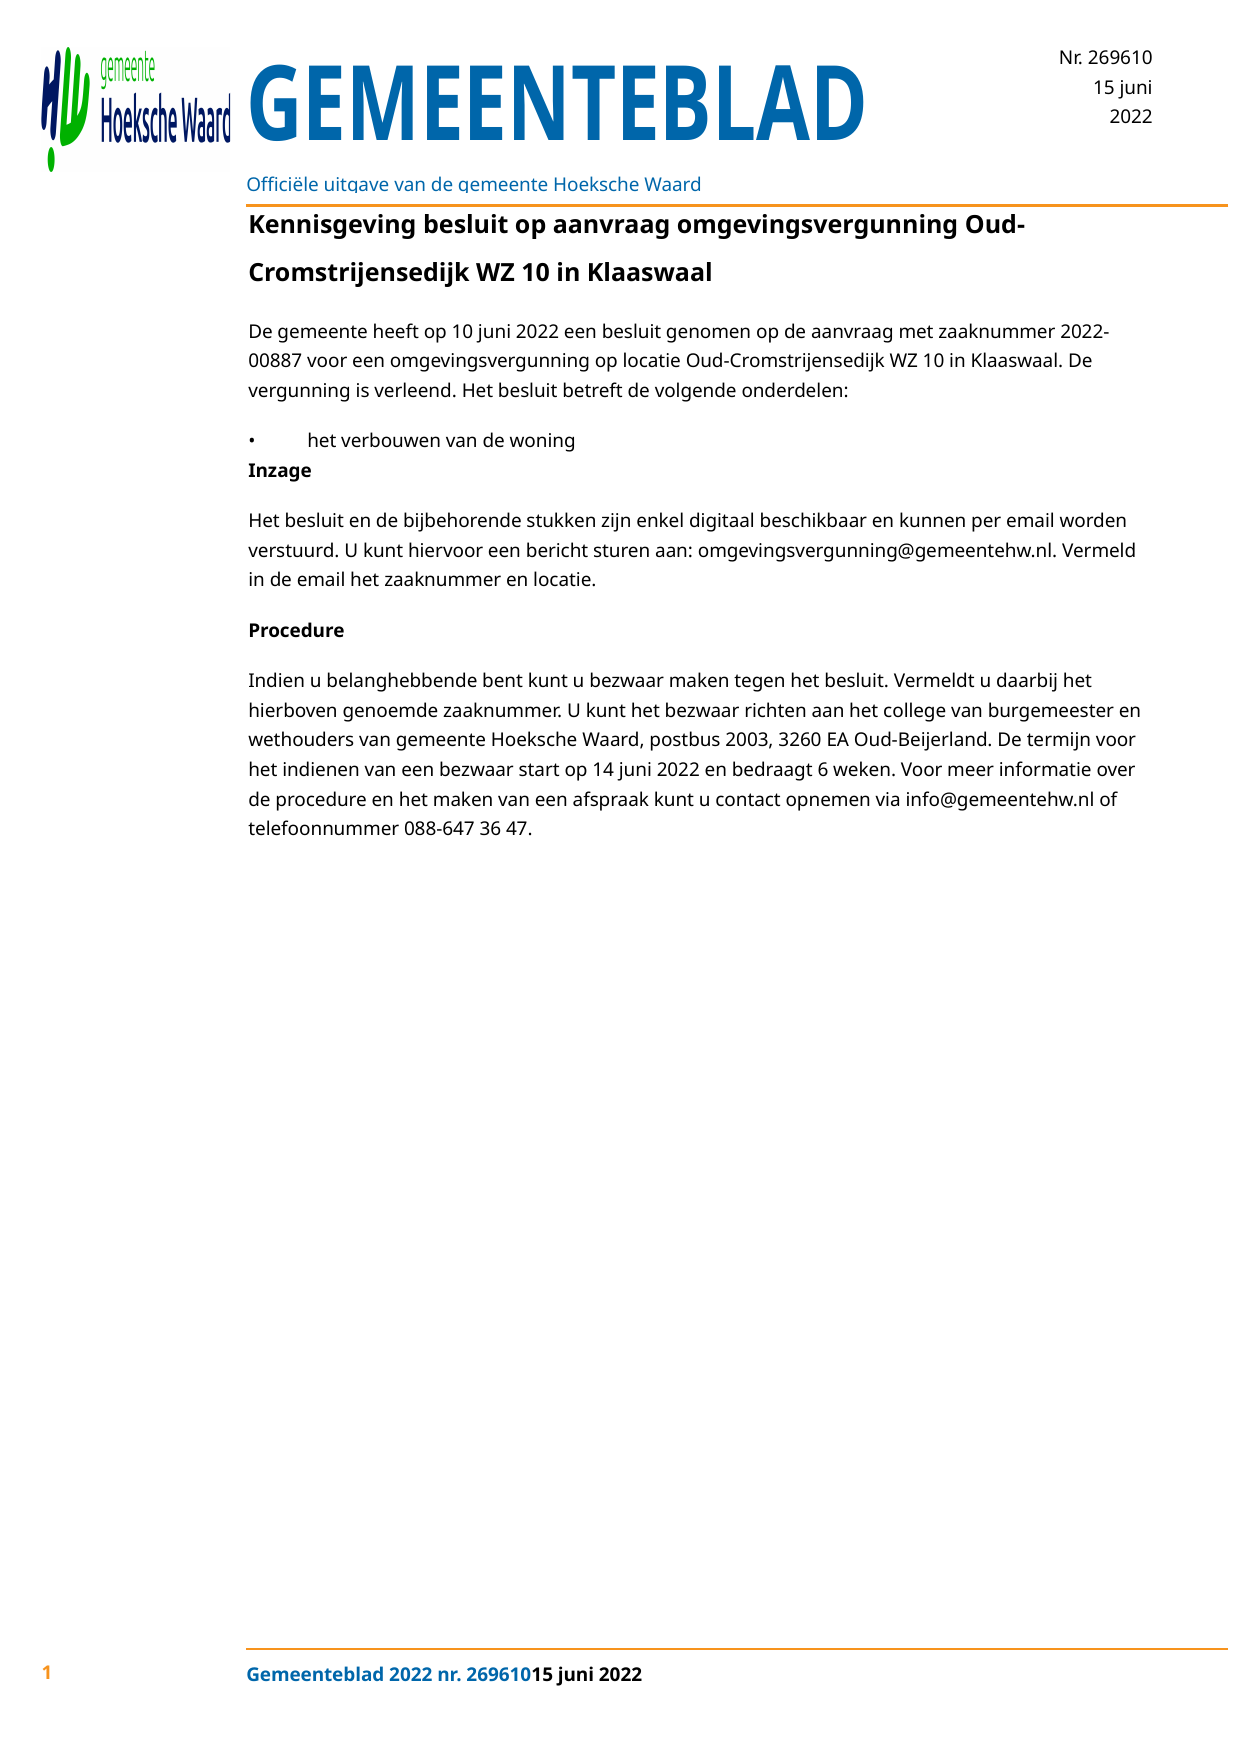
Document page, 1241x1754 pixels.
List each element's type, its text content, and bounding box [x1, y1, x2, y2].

text Procedure [248, 617, 1152, 643]
text De gemeente heeft op 10 juni 2022 een besluit genomen op de aanvraag met zaaknummer 2022-00887 voor een omgevingsvergunning op locatie Oud-Cromstrijensedijk WZ 10 in Klaaswaal. De vergunning is verleend. Het besluit betreft de volgende onderdelen: [248, 318, 1152, 403]
text Kennisgeving besluit op aanvraag omgevingsvergunning Oud-Cromstrijensedijk WZ 10 in Klaaswaal [248, 207, 1152, 288]
text Indien u belanghebbende bent kunt u bezwaar maken tegen het besluit. Vermeldt u daarbij het hierboven genoemde zaaknummer. U kunt het bezwaar richten aan het college van burgemeester en wethouders van gemeente Hoeksche Waard, postbus 2003, 3260 EA Oud-Beijerland. De termijn voor het indienen van een bezwaar start op 14 juni 2022 en bedraagt 6 weken. Voor meer informatie over de procedure en het maken van een afspraak kunt u contact opnemen via info@gemeentehw.nl of telefoonnummer 088-647 36 47. [248, 667, 1152, 841]
picture [41, 47, 231, 172]
text Het besluit en de bijbehorende stukken zijn enkel digitaal beschikbaar en kunnen per email worden verstuurd. U kunt hiervoor een bericht sturen aan: omgevingsvergunning@gemeentehw.nl. Vermeld in de email het zaaknummer en locatie. [248, 507, 1152, 592]
list het verbouwen van de woning [248, 427, 1152, 453]
text Inzage [248, 457, 1152, 483]
